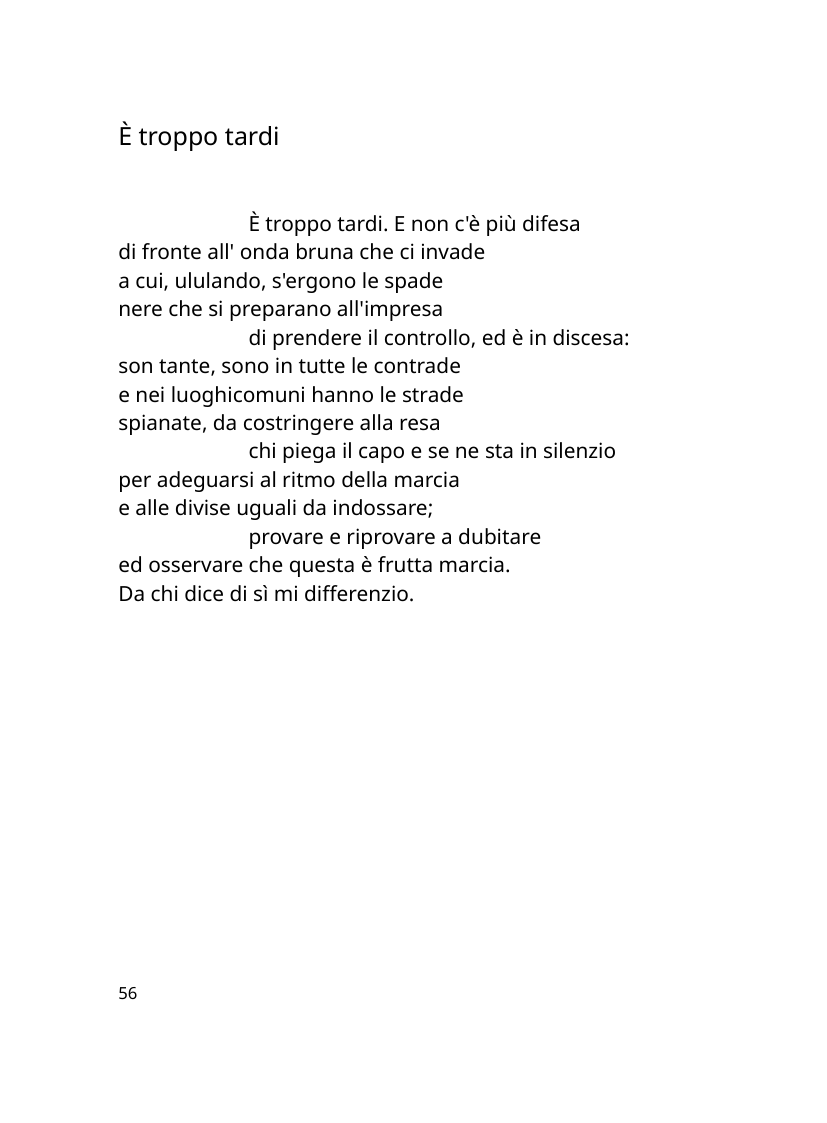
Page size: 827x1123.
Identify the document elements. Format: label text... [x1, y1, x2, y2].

text spianate, da costringere alla resa [118, 408, 709, 437]
text e nei luoghicomuni hanno le strade [118, 380, 709, 408]
text nere che si preparano all'impresa [118, 294, 709, 323]
text È troppo tardi. E non c'è più difesa [118, 209, 709, 237]
text di prendere il controllo, ed è in discesa: [118, 323, 709, 351]
text per adeguarsi al ritmo della marcia [118, 465, 709, 493]
text provare e riprovare a dubitare [118, 522, 709, 550]
text a cui, ululando, s'ergono le spade [118, 266, 709, 294]
text son tante, sono in tutte le contrade [118, 351, 709, 380]
text di fronte all' onda bruna che ci invade [118, 237, 709, 266]
subtitle È troppo tardi [118, 118, 709, 152]
text ed osservare che questa è frutta marcia. [118, 550, 709, 579]
text chi piega il capo e se ne sta in silenzio [118, 437, 709, 465]
text Da chi dice di sì mi differenzio. [118, 579, 709, 607]
text e alle divise uguali da indossare; [118, 493, 709, 522]
